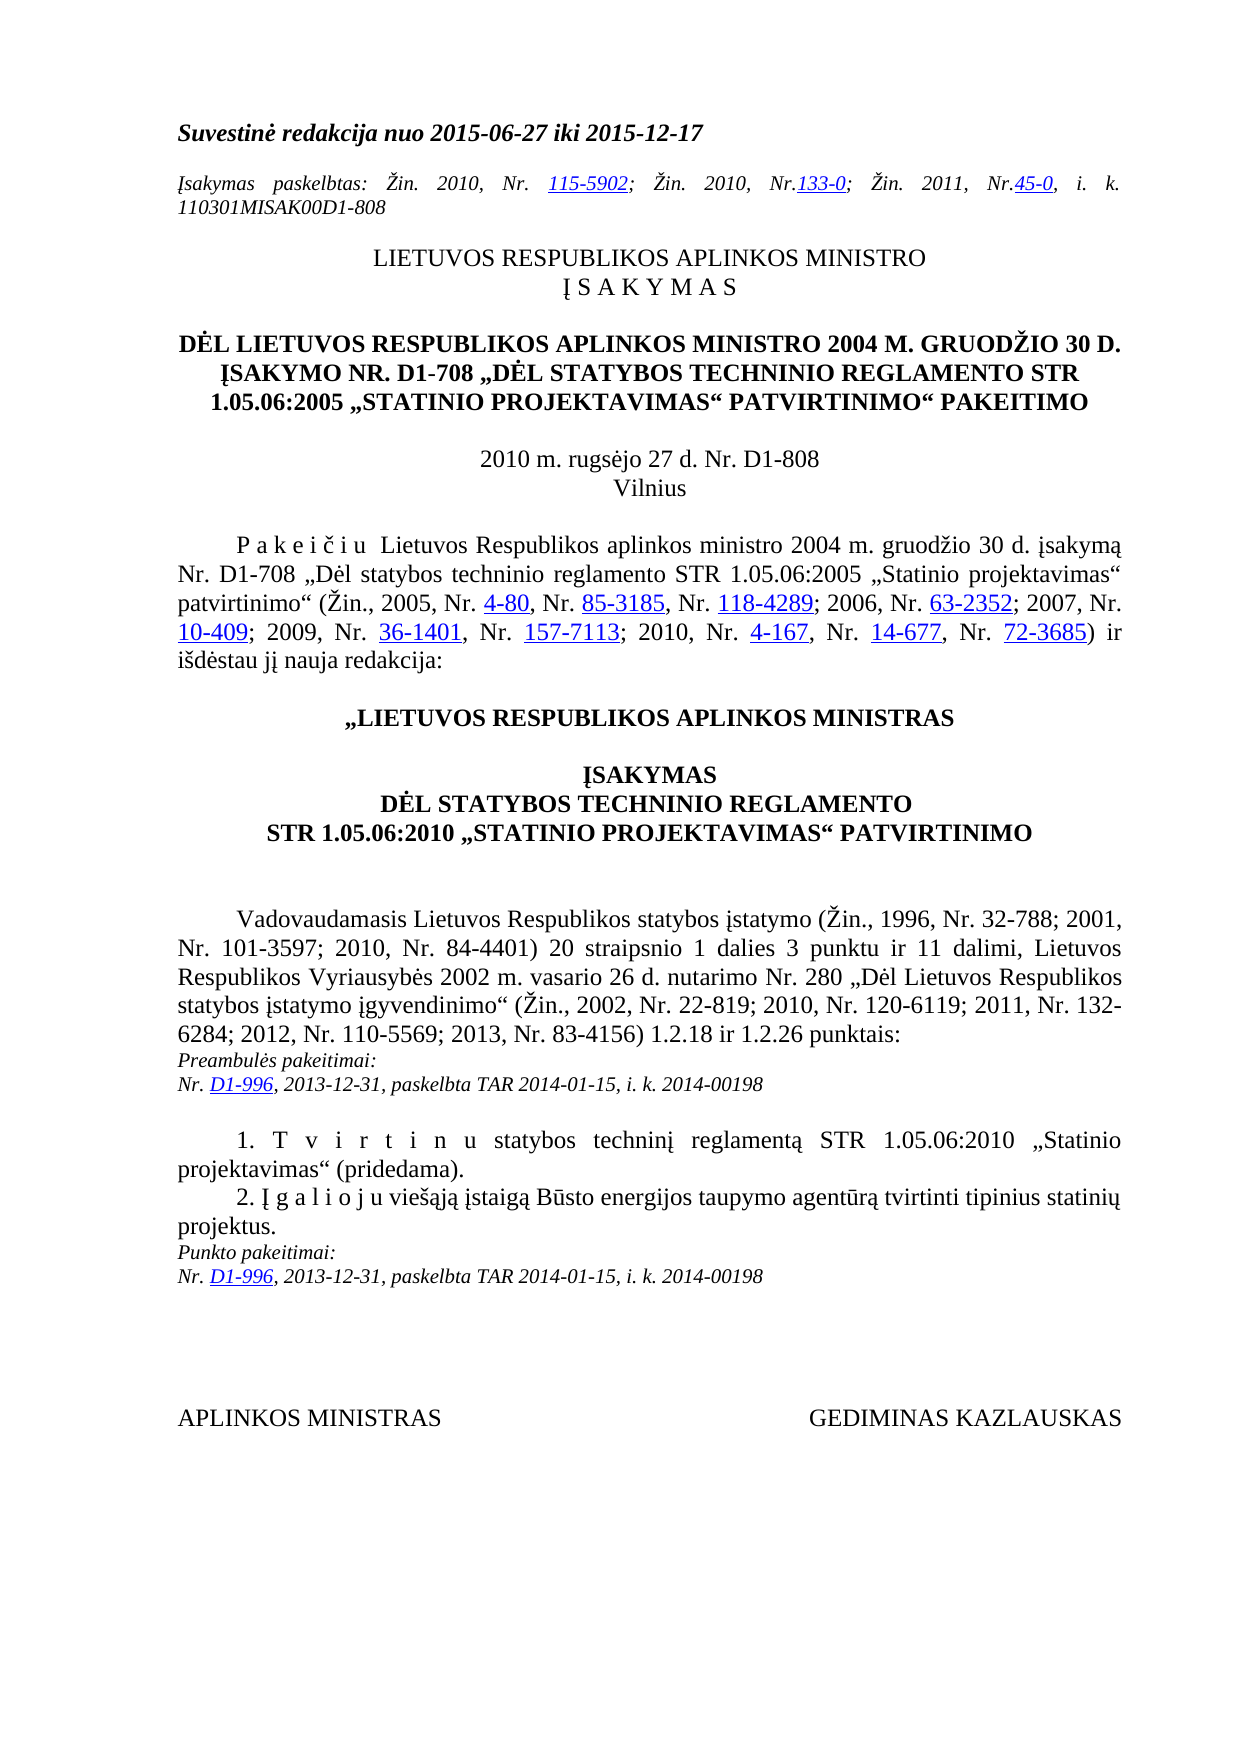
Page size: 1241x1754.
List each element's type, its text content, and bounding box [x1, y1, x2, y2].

text ĮSAKYMAS [177, 761, 1122, 789]
text LIETUVOS RESPUBLIKOS APLINKOS MINISTRO [177, 243, 1122, 272]
text Suvestinė redakcija nuo 2015-06-27 iki 2015-12-17 [177, 118, 1122, 147]
text 2. Į g a l i o j u viešąją įstaigą Būsto energijos taupymo agentūrą tvirtinti tipinius statinių projektus. [177, 1182, 1122, 1240]
text Punkto pakeitimai: [177, 1240, 1122, 1264]
text ĮSAKYMAS [177, 272, 1122, 301]
text 1. T v i r t i n u statybos techninį reglamentą STR 1.05.06:2010 „Statinio projektavimas“ (pridedama). [177, 1125, 1122, 1182]
text STR 1.05.06:2010 „STATINIO PROJEKTAVIMAS“ PATVIRTINIMO [177, 818, 1122, 847]
text Nr. D1-996, 2013-12-31, paskelbta TAR 2014-01-15, i. k. 2014-00198 [177, 1264, 1122, 1288]
text 2010 m. rugsėjo 27 d. Nr. D1-808 [177, 444, 1122, 473]
text Įsakymas paskelbtas: Žin. 2010, Nr. 115-5902; Žin. 2010, Nr.133-0; Žin. 2011, Nr.45-0, i. k. 110301MISAK00D1-808 [177, 171, 1122, 219]
text Vilnius [177, 473, 1122, 502]
text Nr. D1-996, 2013-12-31, paskelbta TAR 2014-01-15, i. k. 2014-00198 [177, 1072, 1122, 1096]
text DĖL STATYBOS TECHNINIO REGLAMENTO [177, 789, 1122, 818]
text DĖL LIETUVOS RESPUBLIKOS APLINKOS MINISTRO 2004 M. GRUODŽIO 30 D. ĮSAKYMO Nr. D1-708 „DĖL STATYBOS TECHNINIO REGLAMENTO STR 1.05.06:2005 „STATINIO PROJEKTAVIMAS“ PATVIRTINIMO“ PAKEITIMO [177, 329, 1122, 416]
text Pakeičiu Lietuvos Respublikos aplinkos ministro 2004 m. gruodžio 30 d. įsakymą Nr. D1-708 „Dėl statybos techninio reglamento STR 1.05.06:2005 „Statinio projektavimas“ patvirtinimo“ (Žin., 2005, Nr. 4-80, Nr. 85-3185, Nr. 118-4289; 2006, Nr. 63-2352; 2007, Nr. 10-409; 2009, Nr. 36-1401, Nr. 157-7113; 2010, Nr. 4-167, Nr. 14-677, Nr. 72-3685) ir išdėstau jį nauja redakcija: [177, 531, 1122, 674]
text Vadovaudamasis Lietuvos Respublikos statybos įstatymo (Žin., 1996, Nr. 32-788; 2001, Nr. 101-3597; 2010, Nr. 84-4401) 20 straipsnio 1 dalies 3 punktu ir 11 dalimi, Lietuvos Respublikos Vyriausybės 2002 m. vasario 26 d. nutarimo Nr. 280 „Dėl Lietuvos Respublikos statybos įstatymo įgyvendinimo“ (Žin., 2002, Nr. 22-819; 2010, Nr. 120-6119; 2011, Nr. 132-6284; 2012, Nr. 110-5569; 2013, Nr. 83-4156) 1.2.18 ir 1.2.26 punktais: [177, 904, 1122, 1048]
text „LIETUVOS RESPUBLIKOS APLINKOS MINISTRAS [177, 703, 1122, 732]
text Aplinkos ministras Gediminas Kazlauskas [177, 1403, 1122, 1432]
text Preambulės pakeitimai: [177, 1048, 1122, 1072]
